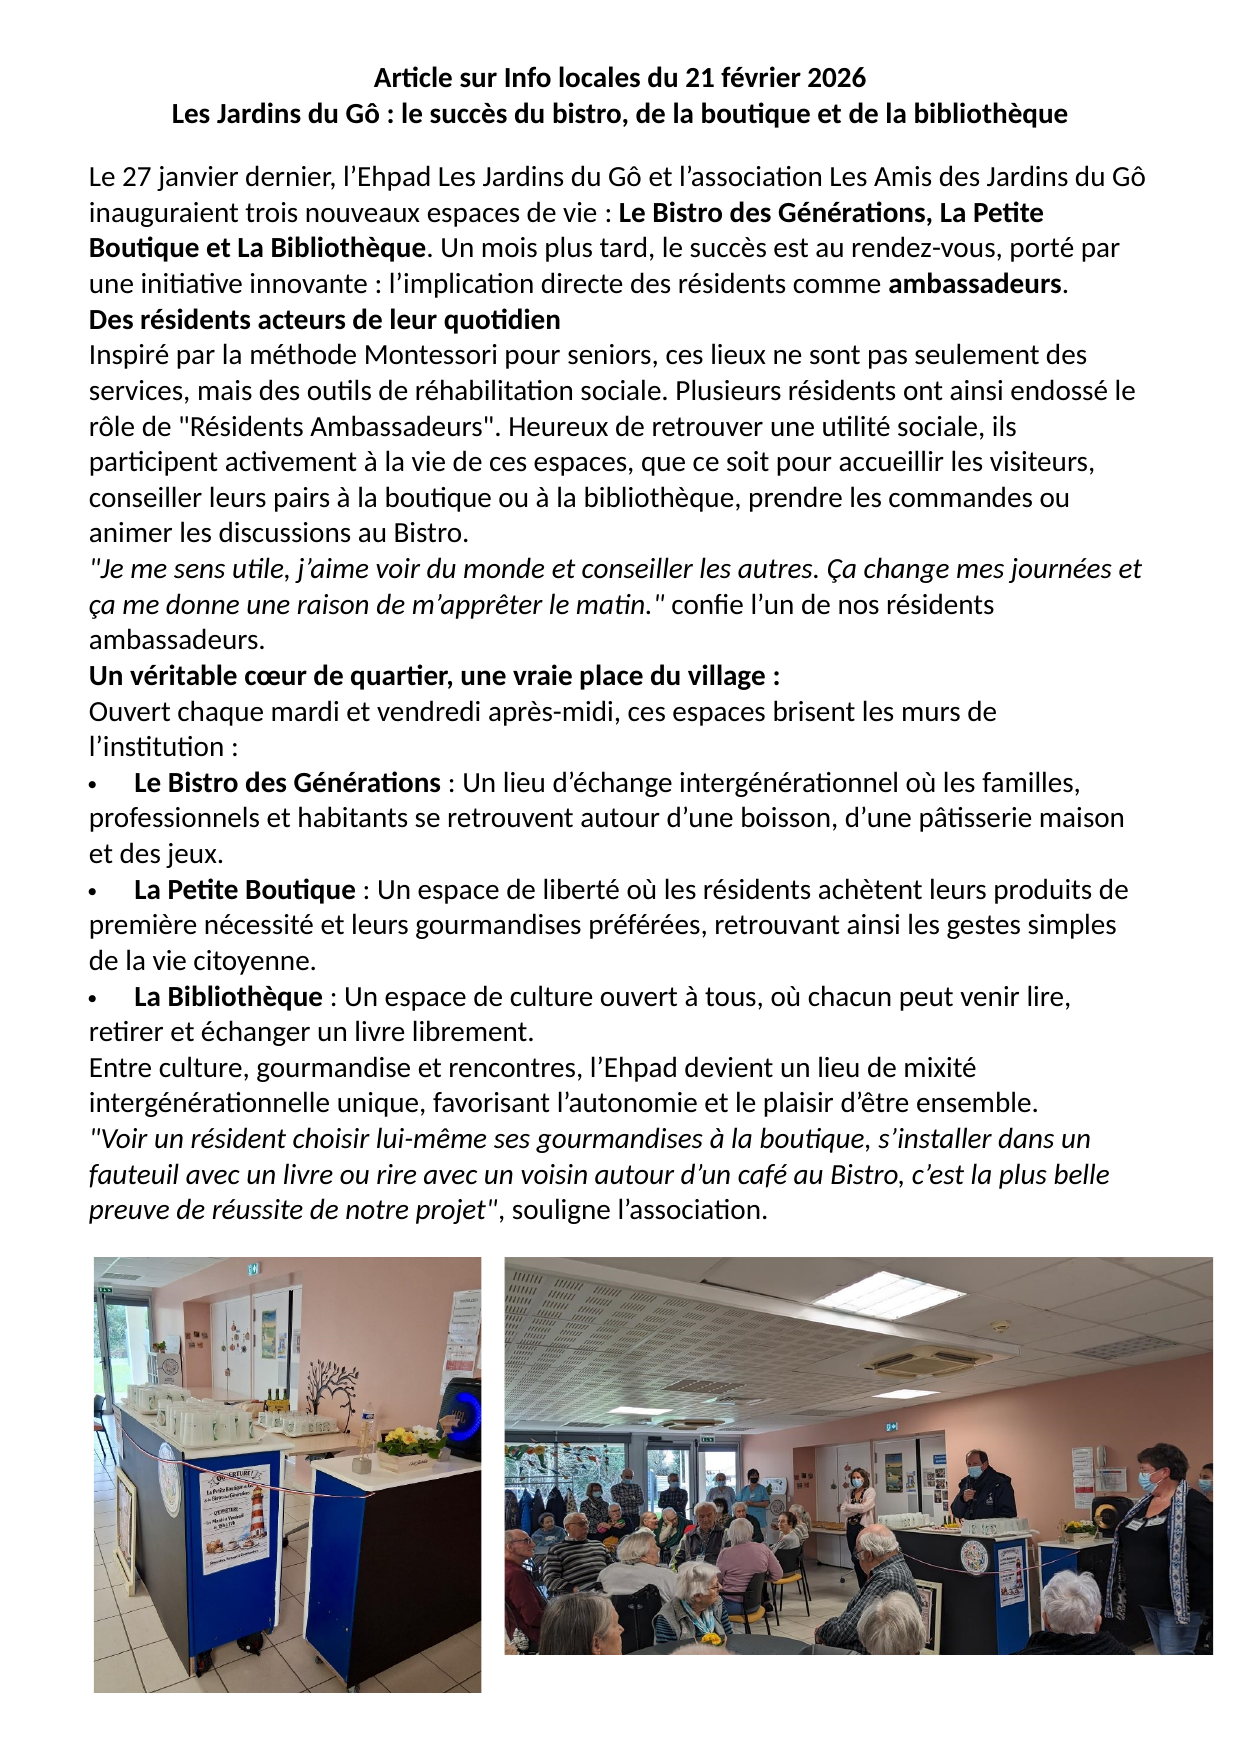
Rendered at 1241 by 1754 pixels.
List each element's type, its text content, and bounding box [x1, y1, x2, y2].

text Entre culture, gourmandise et rencontres, l’Ehpad devient un lieu de mixité intergénérationnelle unique, favorisant l’autonomie et le plaisir d’être ensemble. [89, 1049, 1152, 1120]
text Ouvert chaque mardi et vendredi après-midi, ces espaces brisent les murs de l’institution : [89, 693, 1152, 764]
text "Voir un résident choisir lui-même ses gourmandises à la boutique, s’installer dans un fauteuil avec un livre ou rire avec un voisin autour d’un café au Bistro, c’est la plus belle preuve de réussite de notre projet", souligne l’association. [89, 1120, 1152, 1227]
text Inspiré par la méthode Montessori pour seniors, ces lieux ne sont pas seulement des services, mais des outils de réhabilitation sociale. Plusieurs résidents ont ainsi endossé le rôle de "Résidents Ambassadeurs". Heureux de retrouver une utilité sociale, ils participent activement à la vie de ces espaces, que ce soit pour accueillir les visiteurs, conseiller leurs pairs à la boutique ou à la bibliothèque, prendre les commandes ou animer les discussions au Bistro. [89, 336, 1152, 550]
text Un véritable cœur de quartier, une vraie place du village : [89, 657, 1152, 693]
list Le Bistro des Générations : Un lieu d’échange intergénérationnel où les familles, professionnels et habitants se retrouvent autour d’une boisson, d’une pâtisserie maison et des jeux. [89, 764, 1152, 871]
text Le 27 janvier dernier, l’Ehpad Les Jardins du Gô et l’association Les Amis des Jardins du Gô inauguraient trois nouveaux espaces de vie : Le Bistro des Générations, La Petite Boutique et La Bibliothèque. Un mois plus tard, le succès est au rendez-vous, porté par une initiative innovante : l’implication directe des résidents comme ambassadeurs. [89, 158, 1152, 301]
text "Je me sens utile, j’aime voir du monde et conseiller les autres. Ça change mes journées et ça me donne une raison de m’apprêter le matin." confie l’un de nos résidents ambassadeurs. [89, 550, 1152, 657]
text Les Jardins du Gô : le succès du bistro, de la boutique et de la bibliothèque [89, 95, 1152, 130]
text Article sur Info locales du 21 février 2026 [89, 59, 1152, 95]
list La Petite Boutique : Un espace de liberté où les résidents achètent leurs produits de première nécessité et leurs gourmandises préférées, retrouvant ainsi les gestes simples de la vie citoyenne. [89, 871, 1152, 978]
list La Bibliothèque : Un espace de culture ouvert à tous, où chacun peut venir lire, retirer et échanger un livre librement. [89, 978, 1152, 1049]
text Des résidents acteurs de leur quotidien [89, 301, 1152, 336]
